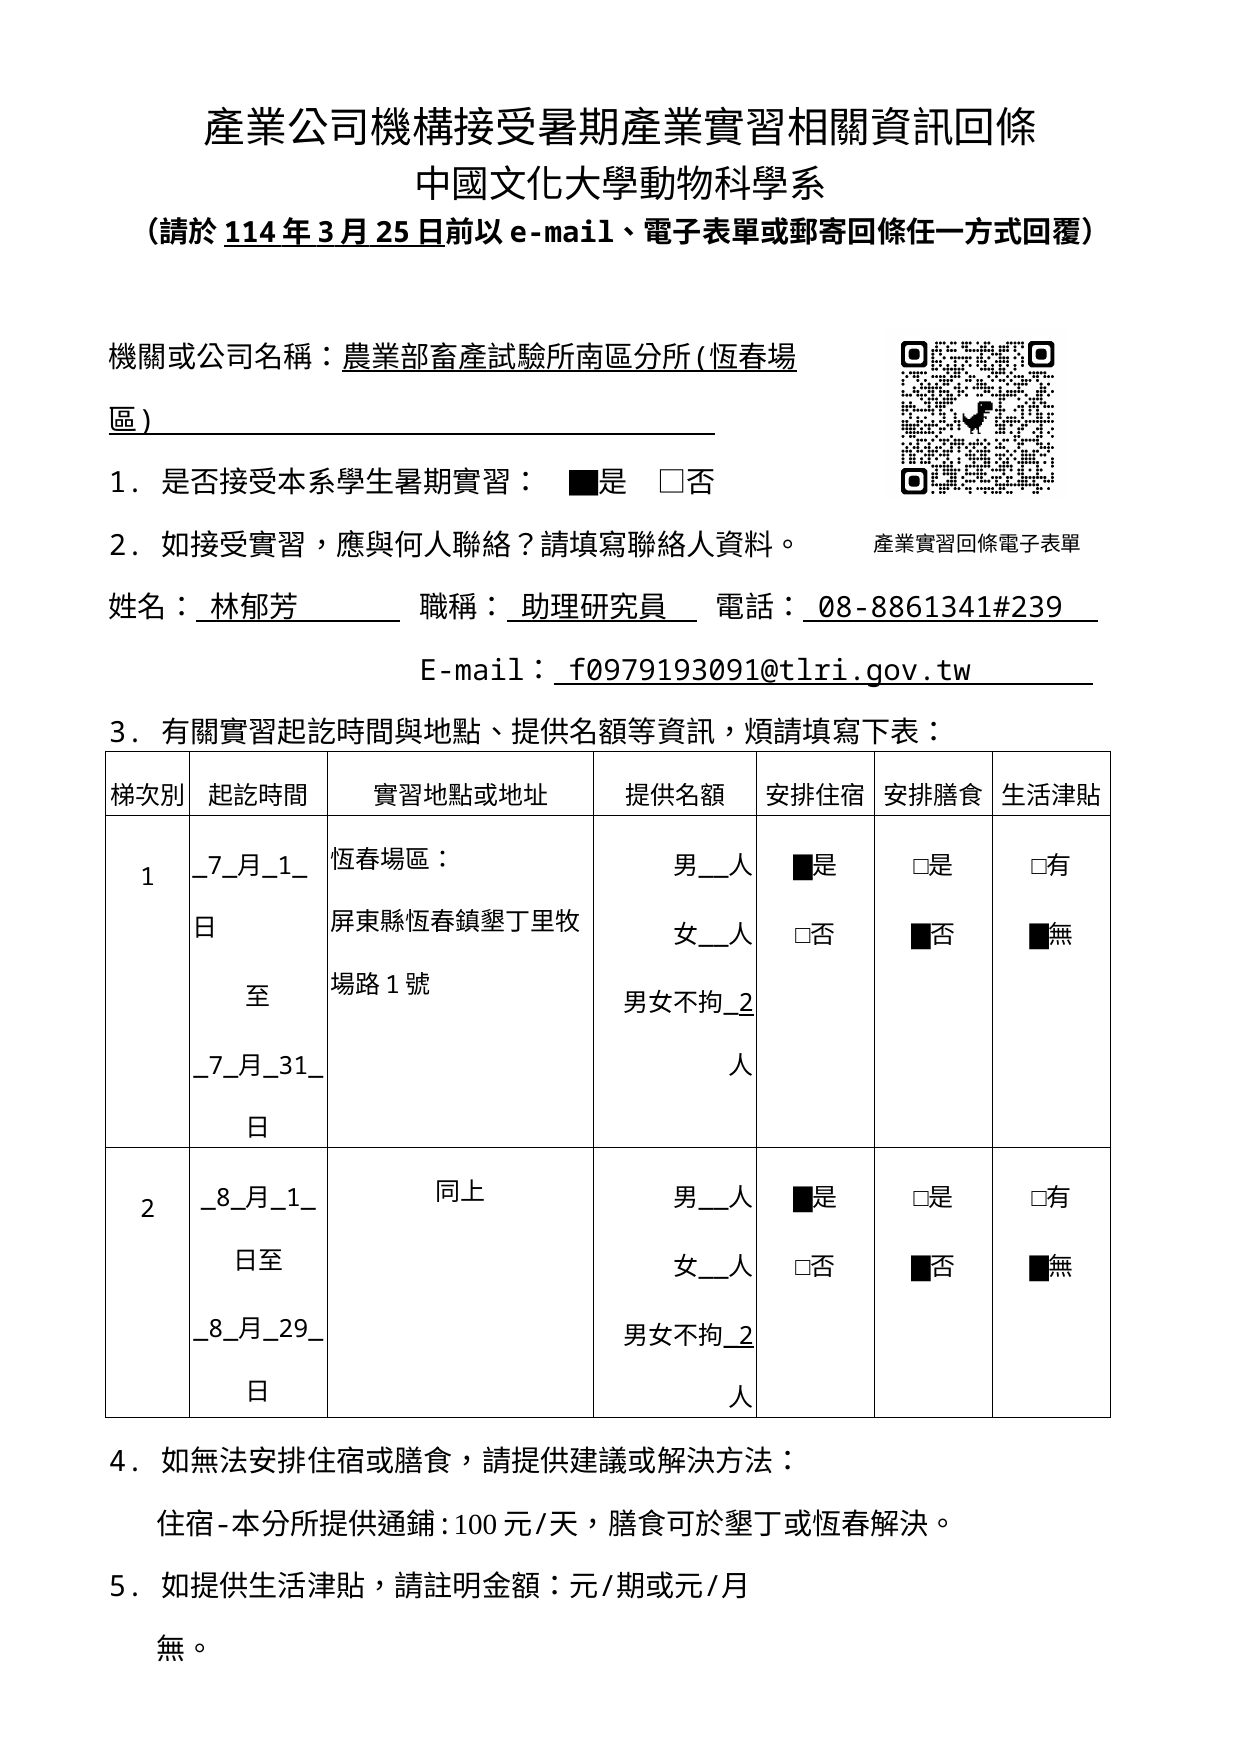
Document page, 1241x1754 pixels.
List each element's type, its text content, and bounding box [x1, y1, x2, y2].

table_cell 1 [106, 816, 189, 1147]
table_cell 同上 [328, 1148, 593, 1417]
table_cell 男__人 女__人 男女不拘_2人 [594, 816, 756, 1147]
table_cell 2 [106, 1148, 189, 1417]
table_cell [106, 626, 416, 688]
table_cell □有 ▇無 [993, 816, 1110, 1147]
table_cell 1. 是否接受本系學生暑期實習： ▇是 □否 [106, 439, 844, 501]
picture [886, 326, 1069, 501]
text 中國文化大學動物科學系 [106, 154, 1134, 208]
table_cell _7_月_1_日 至 _7_月_31_日 [190, 816, 327, 1147]
table_cell ▇是 □否 [757, 1148, 874, 1417]
table_cell 起訖時間 [190, 752, 327, 814]
table_cell □是 ▇否 [875, 816, 992, 1147]
table_cell 3. 有關實習起訖時間與地點、提供名額等資訊，煩請填寫下表： [106, 689, 1110, 751]
table_cell 職稱： 助理研究員 [416, 564, 713, 626]
table_cell 4. 如無法安排住宿或膳食，請提供建議或解決方法： 住宿-本分所提供通鋪:100元/天，膳食可於墾丁或恆春解決。 [106, 1418, 1110, 1543]
table_cell 5. 如提供生活津貼，請註明金額：元/期或元/月 無。 [106, 1543, 1110, 1668]
table_cell □有 ▇無 [993, 1148, 1110, 1417]
table_cell E-mail： f0979193091@tlri.gov.tw [416, 626, 1110, 688]
table_cell 男__人 女__人 男女不拘_2人 [594, 1148, 756, 1417]
text （請於114年3月25日前以e-mail、電子表單或郵寄回條任一方式回覆） [106, 208, 1134, 251]
table_cell 機關或公司名稱：農業部畜產試驗所南區分所(恆春場區) [106, 314, 844, 438]
text 產業公司機構接受暑期產業實習相關資訊回條 [106, 94, 1134, 154]
table_cell 梯次別 [106, 752, 189, 814]
table_cell ▇是 □否 [757, 816, 874, 1147]
table_cell 2. 如接受實習，應與何人聯絡？請填寫聯絡人資料。 [106, 501, 844, 563]
table_cell 實習地點或地址 [328, 752, 593, 814]
table_cell 恆春場區： 屏東縣恆春鎮墾丁里牧場路1號 [328, 816, 593, 1147]
table_header 產業實習回條電子表單 [844, 251, 1110, 563]
table_cell _8_月_1_日至 _8_月_29_日 [190, 1148, 327, 1417]
table_cell 提供名額 [594, 752, 756, 814]
table_header [106, 251, 844, 313]
table_cell 安排膳食 [875, 752, 992, 814]
table_cell 安排住宿 [757, 752, 874, 814]
table_cell □是 ▇否 [875, 1148, 992, 1417]
table_cell 姓名： 林郁芳 [106, 564, 416, 626]
table_cell 生活津貼 [993, 752, 1110, 814]
table_cell 電話： 08-8861341#239 [713, 564, 1110, 626]
